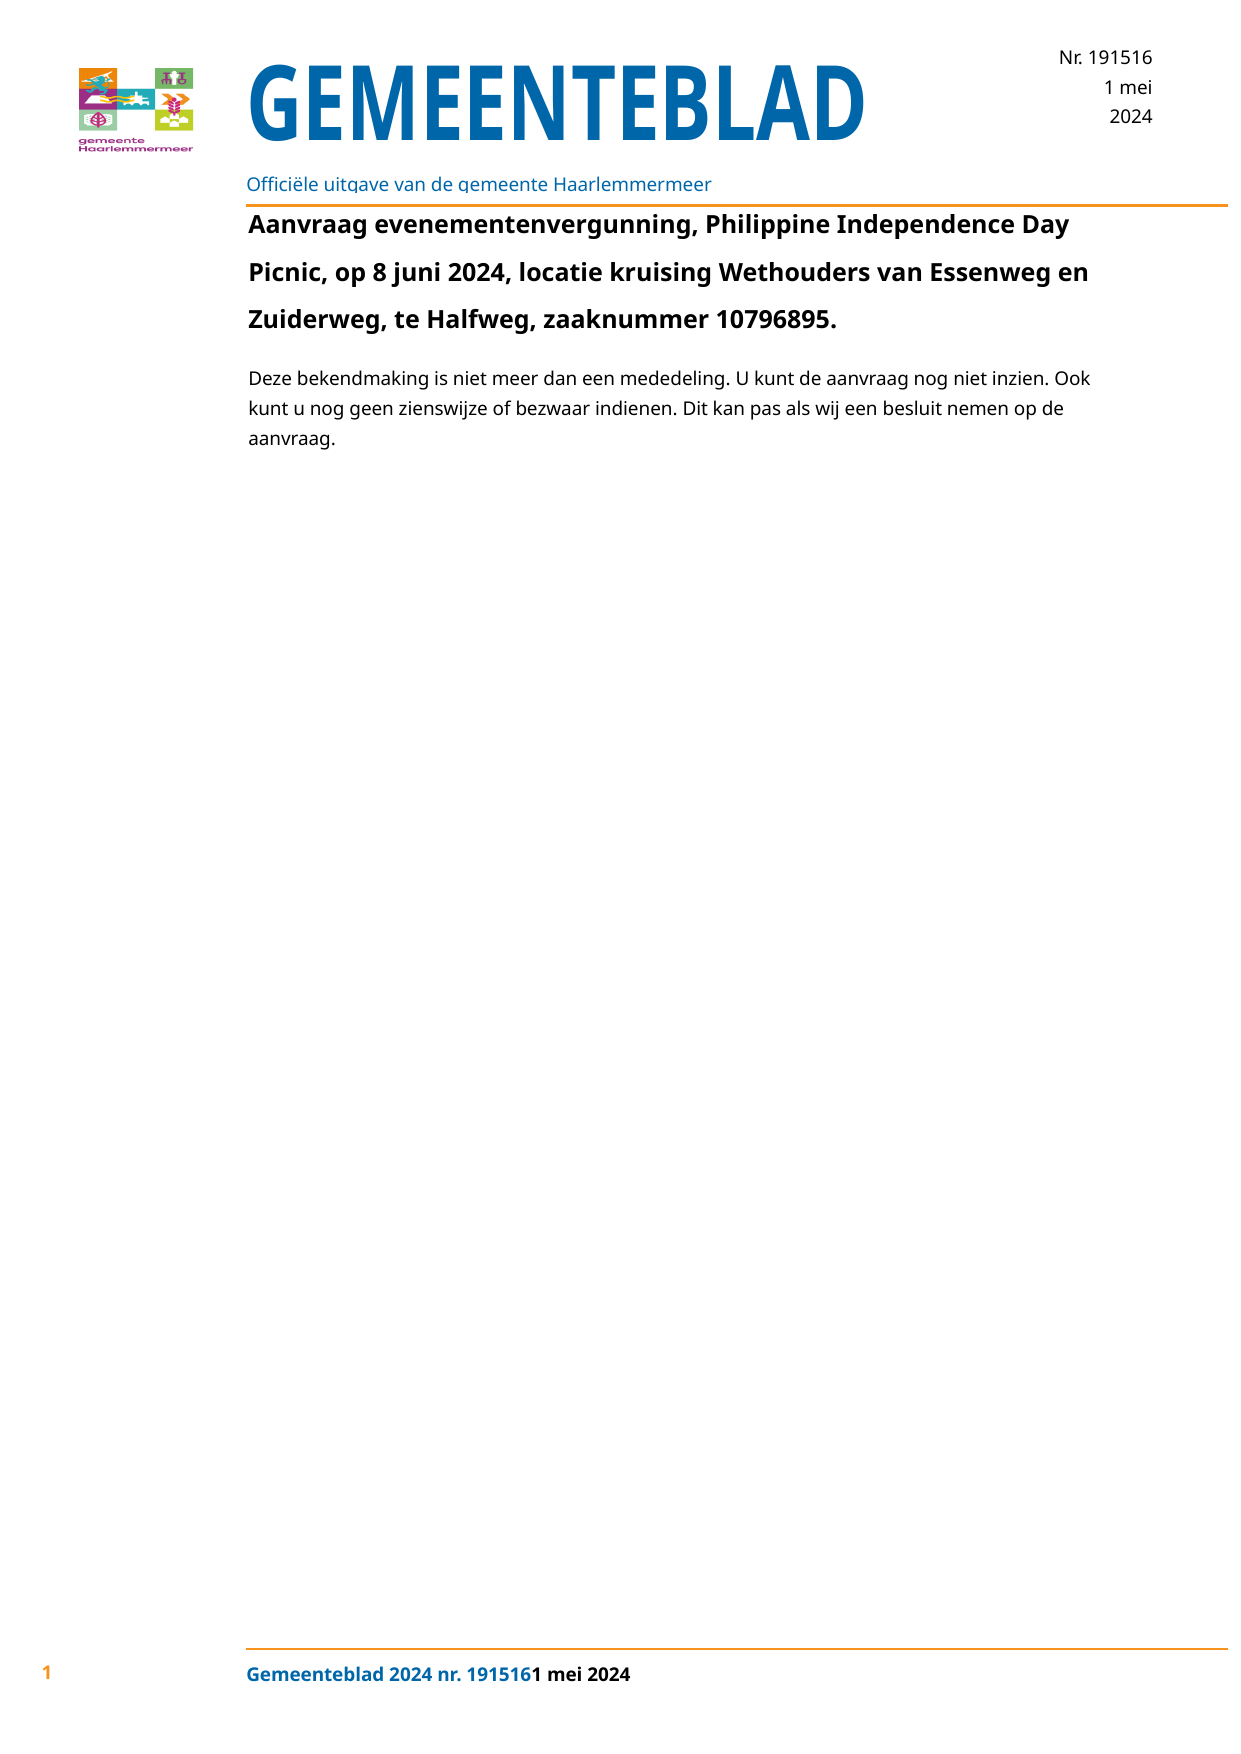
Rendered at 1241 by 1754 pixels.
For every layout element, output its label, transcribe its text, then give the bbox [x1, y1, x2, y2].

text Aanvraag evenementenvergunning, Philippine Independence Day Picnic, op 8 juni 2024, locatie kruising Wethouders van Essenweg en Zuiderweg, te Halfweg, zaaknummer 10796895. [248, 207, 1152, 336]
picture [41, 47, 231, 172]
text Deze bekendmaking is niet meer dan een mededeling. U kunt de aanvraag nog niet inzien. Ook kunt u nog geen zienswijze of bezwaar indienen. Dit kan pas als wij een besluit nemen op de aanvraag. [248, 366, 1152, 450]
